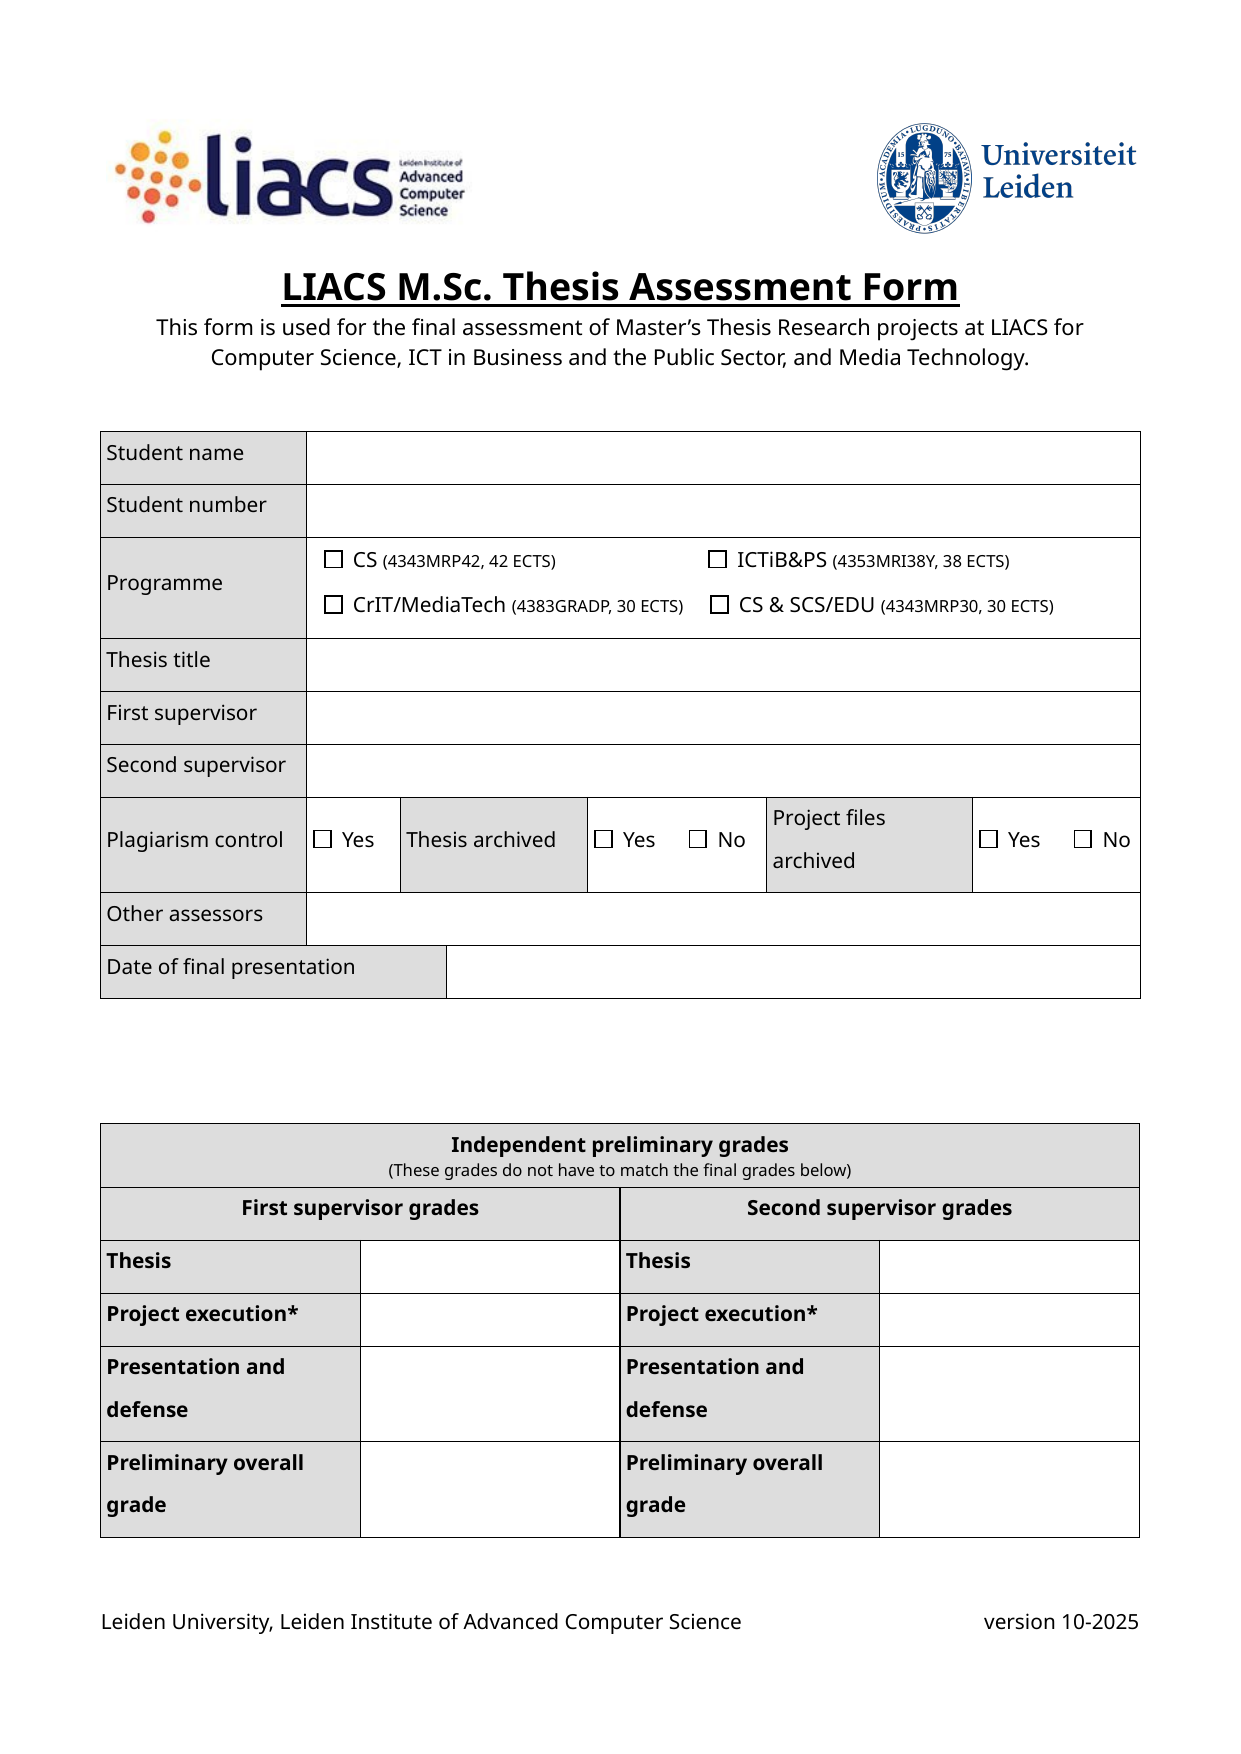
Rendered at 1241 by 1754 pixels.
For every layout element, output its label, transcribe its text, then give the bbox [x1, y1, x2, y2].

table_cell [880, 1347, 1139, 1441]
table_cell [880, 1442, 1139, 1537]
table_cell Preliminary overall grade [101, 1442, 360, 1537]
table_cell Student number [101, 485, 306, 537]
table_cell Project files archived [767, 798, 972, 892]
picture [872, 118, 1141, 237]
table_header Independent preliminary grades (These grades do not have to match the final grades below) [101, 1124, 1139, 1187]
table_cell Yes No [588, 798, 766, 892]
table_cell Preliminary overall grade [621, 1442, 879, 1537]
table_cell [307, 893, 1140, 945]
table_cell Date of final presentation [101, 946, 446, 998]
table_cell [307, 485, 1140, 537]
table_cell Plagiarism control [101, 798, 306, 892]
text LIACS M.Sc. Thesis Assessment Form [101, 261, 1140, 312]
table_cell Yes [307, 798, 400, 892]
table_cell Programme [101, 538, 306, 638]
table_cell Second supervisor [101, 745, 306, 797]
picture [106, 118, 473, 232]
table_cell Thesis title [101, 639, 306, 691]
table_cell Second supervisor grades [621, 1188, 1139, 1240]
table_cell Thesis archived [401, 798, 587, 892]
table_cell Other assessors [101, 893, 306, 945]
table_cell [307, 745, 1140, 797]
table_cell Presentation and defense [621, 1347, 879, 1441]
table_header [620, 118, 1140, 261]
table_cell Yes No [973, 798, 1140, 892]
table_cell [307, 692, 1140, 744]
table_cell Presentation and defense [101, 1347, 360, 1441]
table_cell [361, 1241, 619, 1293]
table_cell [880, 1241, 1139, 1293]
table_cell Thesis [621, 1241, 879, 1293]
table_cell [361, 1347, 619, 1441]
table_cell CS (4343MRP42, 42 ECTS) ICTiB&PS (4353MRI38Y, 38 ECTS) CrIT/MediaTech (4383GRADP, 30 ECTS) CS & SCS/EDU (4343MRP30, 30 ECTS) [307, 538, 1140, 638]
table_cell [880, 1294, 1139, 1346]
table_cell Thesis [101, 1241, 360, 1293]
table_cell [447, 946, 1140, 998]
table_cell Project execution* [101, 1294, 360, 1346]
table_cell [361, 1442, 619, 1537]
table_header [101, 118, 620, 261]
table_cell Project execution* [621, 1294, 879, 1346]
table_cell [361, 1294, 619, 1346]
table_header Student name [101, 432, 306, 484]
text This form is used for the final assessment of Master’s Thesis Research projects at LIACS for [101, 312, 1140, 341]
table_cell [307, 639, 1140, 691]
table_cell First supervisor [101, 692, 306, 744]
table_header [307, 432, 1140, 484]
text Computer Science, ICT in Business and the Public Sector, and Media Technology. [101, 341, 1140, 371]
table_cell First supervisor grades [101, 1188, 619, 1240]
